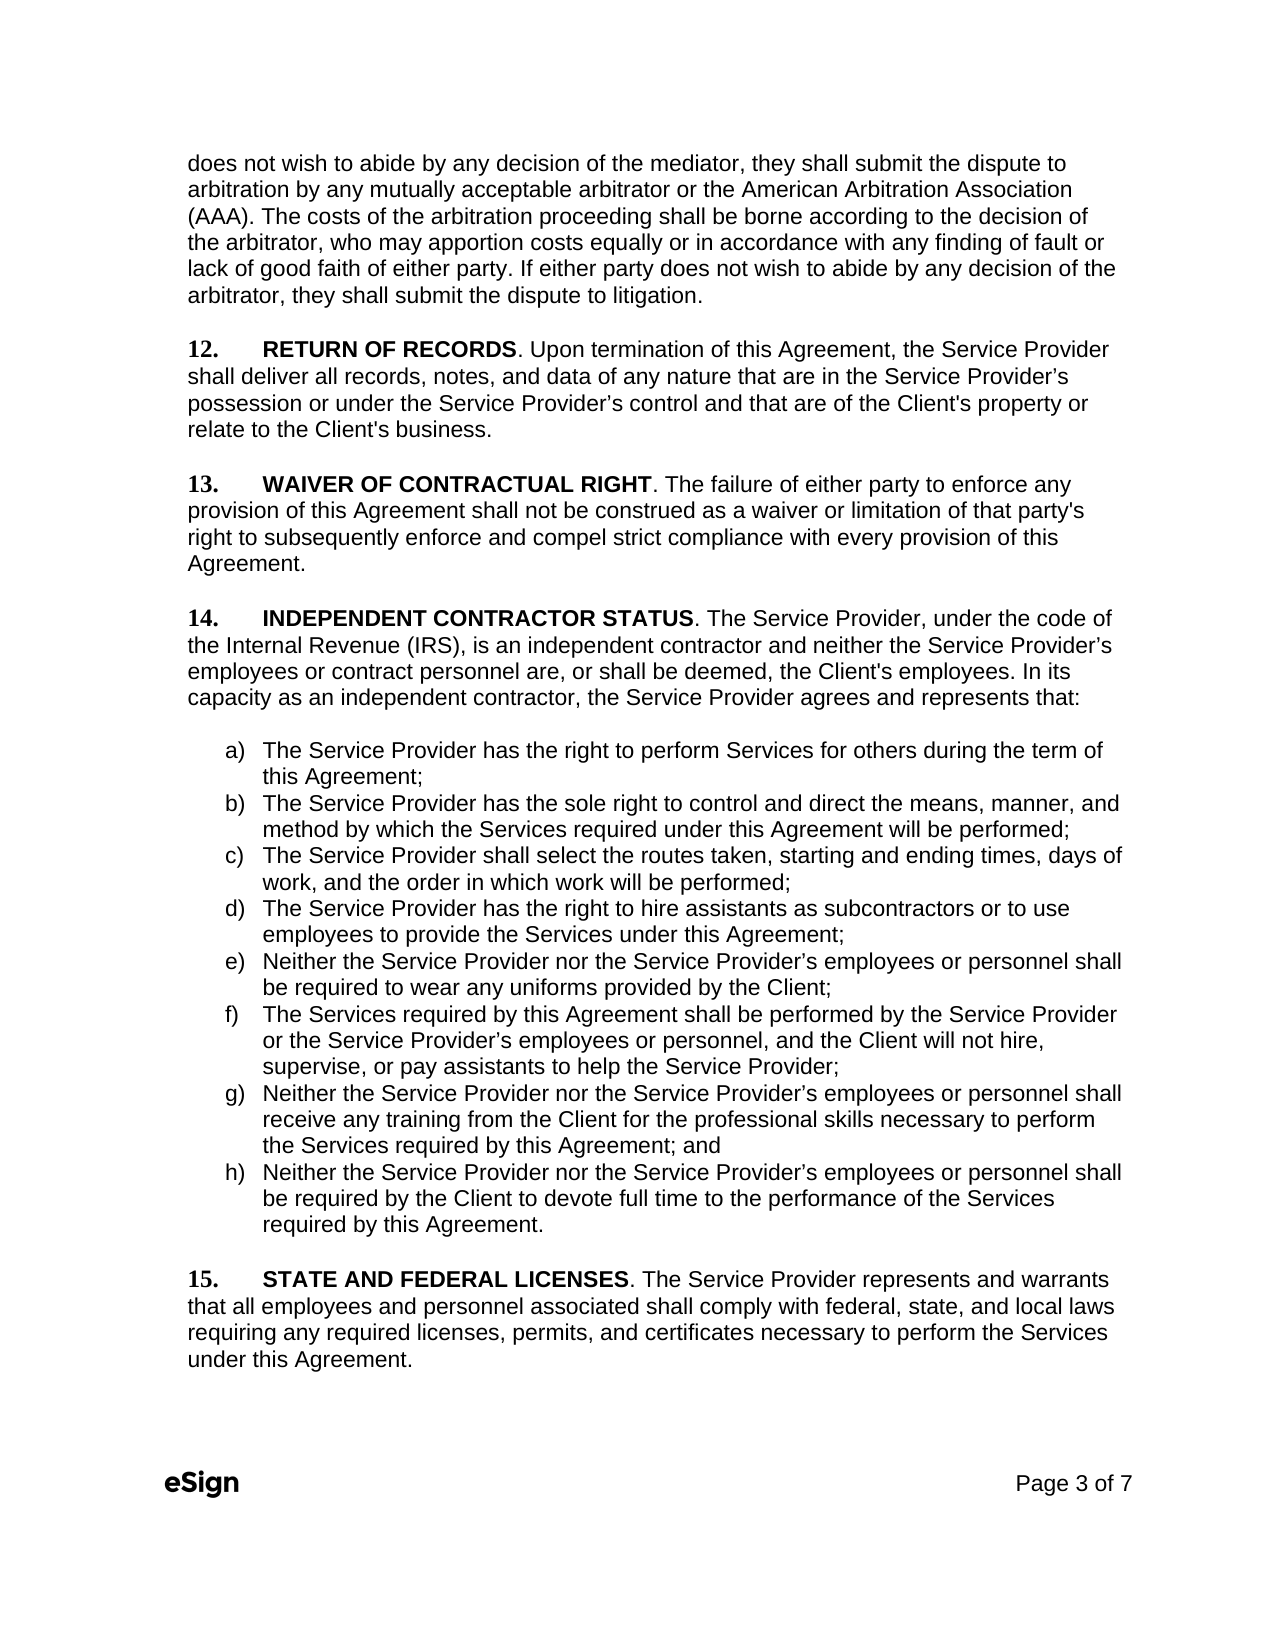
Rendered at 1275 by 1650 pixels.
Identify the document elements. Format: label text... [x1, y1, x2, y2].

list The Service Provider has the right to hire assistants as subcontractors or to use employees to provide the Services under this Agreement; [225, 895, 1125, 948]
list WAIVER OF CONTRACTUAL RIGHT. The failure of either party to enforce any provision of this Agreement shall not be construed as a waiver or limitation of that party's right to subsequently enforce and compel strict compliance with every provision of this Agreement. [187, 469, 1125, 576]
list The Services required by this Agreement shall be performed by the Service Provider or the Service Provider’s employees or personnel, and the Client will not hire, supervise, or pay assistants to help the Service Provider; [225, 1001, 1125, 1079]
list The Service Provider has the right to perform Services for others during the term of this Agreement; [225, 737, 1125, 790]
list The Service Provider has the sole right to control and direct the means, manner, and method by which the Services required under this Agreement will be performed; [225, 790, 1125, 842]
list does not wish to abide by any decision of the mediator, they shall submit the dispute to arbitration by any mutually acceptable arbitrator or the American Arbitration Association (AAA). The costs of the arbitration proceeding shall be borne according to the decision of the arbitrator, who may apportion costs equally or in accordance with any finding of fault or lack of good faith of either party. If either party does not wish to abide by any decision of the arbitrator, they shall submit the dispute to litigation. [187, 150, 1125, 308]
list INDEPENDENT CONTRACTOR STATUS. The Service Provider, under the code of the Internal Revenue (IRS), is an independent contractor and neither the Service Provider’s employees or contract personnel are, or shall be deemed, the Client's employees. In its capacity as an independent contractor, the Service Provider agrees and represents that: [187, 603, 1125, 711]
list STATE AND FEDERAL LICENSES. The Service Provider represents and warrants that all employees and personnel associated shall comply with federal, state, and local laws requiring any required licenses, permits, and certificates necessary to perform the Services under this Agreement. [187, 1264, 1125, 1401]
list Neither the Service Provider nor the Service Provider’s employees or personnel shall receive any training from the Client for the professional skills necessary to perform the Services required by this Agreement; and [225, 1079, 1125, 1159]
list RETURN OF RECORDS. Upon termination of this Agreement, the Service Provider shall deliver all records, notes, and data of any nature that are in the Service Provider’s possession or under the Service Provider’s control and that are of the Client's property or relate to the Client's business. [187, 334, 1125, 442]
list The Service Provider shall select the routes taken, starting and ending times, days of work, and the order in which work will be performed; [225, 842, 1125, 895]
list Neither the Service Provider nor the Service Provider’s employees or personnel shall be required to wear any uniforms provided by the Client; [225, 948, 1125, 1001]
list Neither the Service Provider nor the Service Provider’s employees or personnel shall be required by the Client to devote full time to the performance of the Services required by this Agreement. [225, 1159, 1125, 1238]
